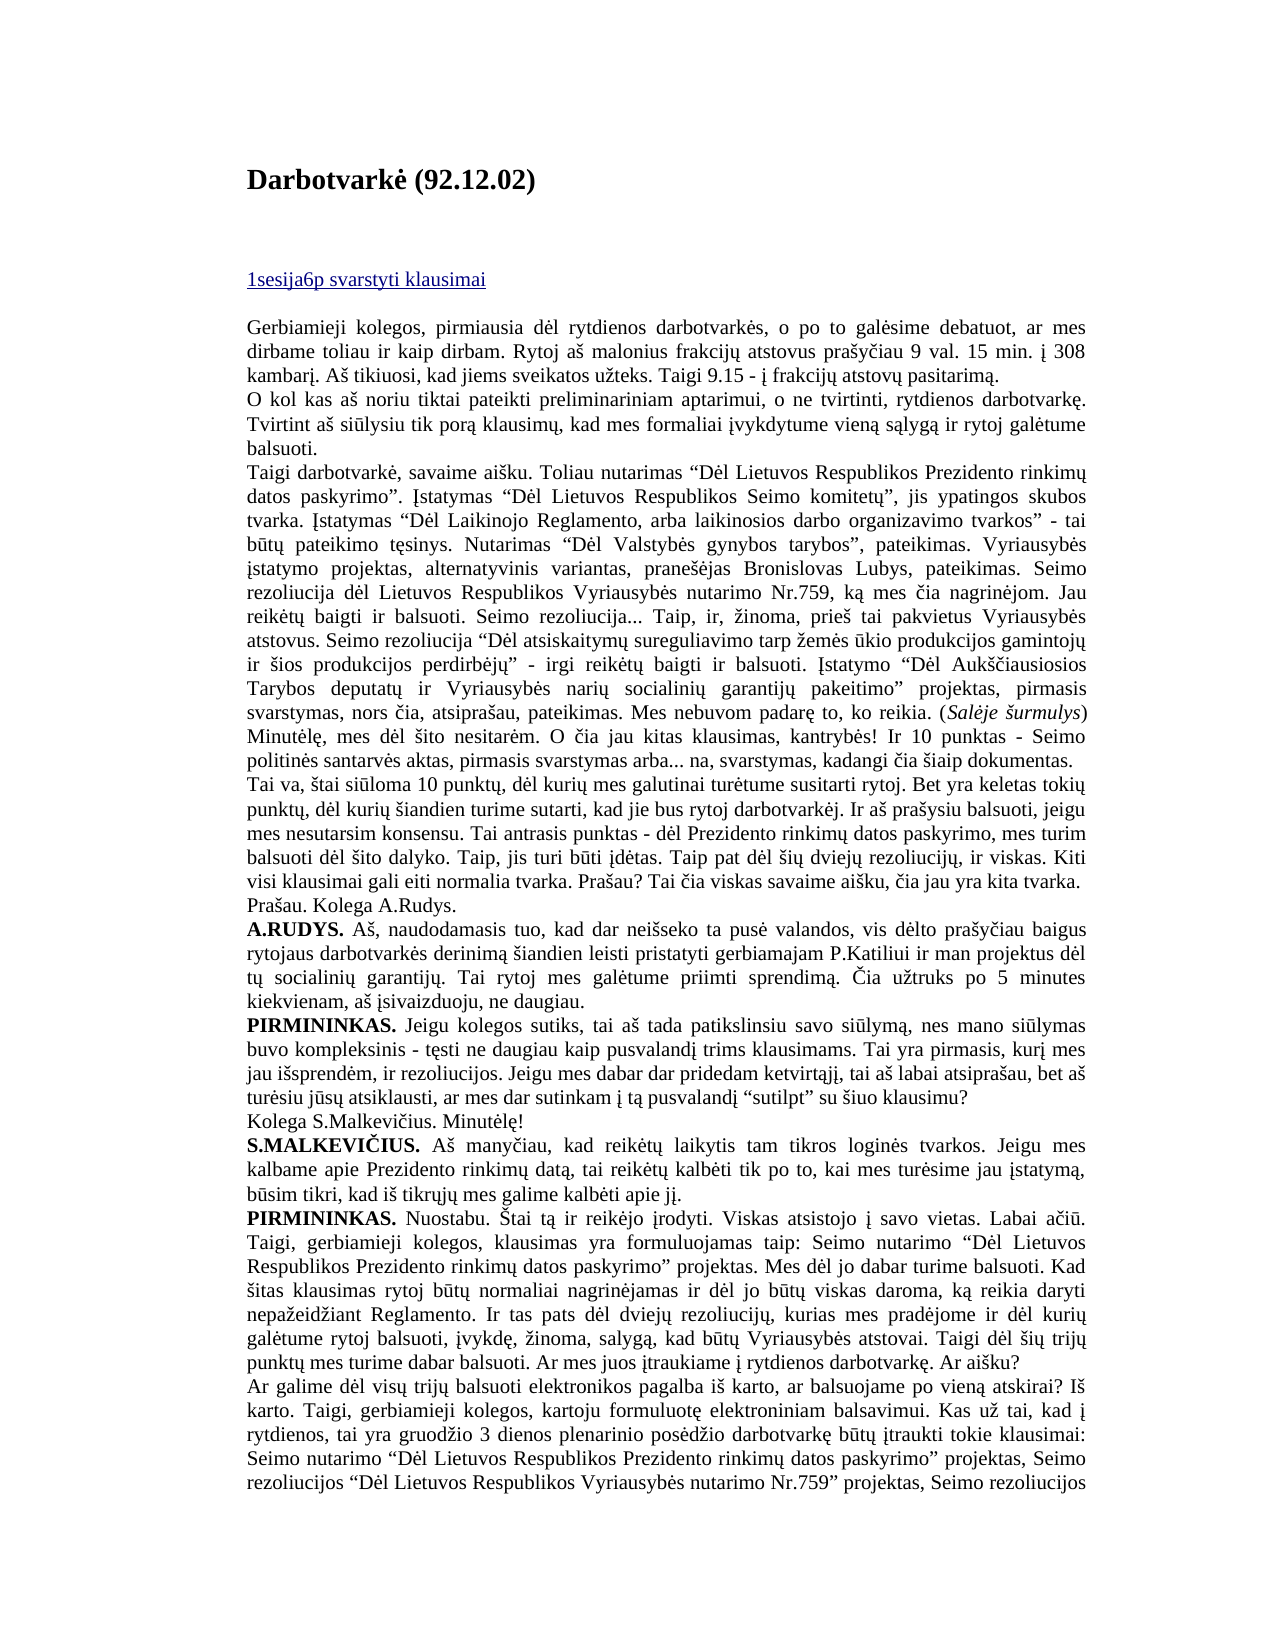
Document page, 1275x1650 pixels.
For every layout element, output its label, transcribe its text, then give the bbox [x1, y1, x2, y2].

text PIRMININKAS. Jeigu kolegos sutiks, tai aš tada patikslinsiu savo siūlymą, nes mano siūlymas buvo kompleksinis - tęsti ne daugiau kaip pusvalandį trims klausimams. Tai yra pirmasis, kurį mes jau išsprendėm, ir rezoliucijos. Jeigu mes dabar dar pridedam ketvirtąjį, tai aš labai atsiprašau, bet aš turėsiu jūsų atsiklausti, ar mes dar sutinkam į tą pusvalandį “sutilpt” su šiuo klausimu? [247, 1013, 1087, 1109]
text PIRMININKAS. Nuostabu. Štai tą ir reikėjo įrodyti. Viskas atsistojo į savo vietas. Labai ačiū. Taigi, gerbiamieji kolegos, klausimas yra formuluojamas taip: Seimo nutarimo “Dėl Lietuvos Respublikos Prezidento rinkimų datos paskyrimo” projektas. Mes dėl jo dabar turime balsuoti. Kad šitas klausimas rytoj būtų normaliai nagrinėjamas ir dėl jo būtų viskas daroma, ką reikia daryti nepažeidžiant Reglamento. Ir tas pats dėl dviejų rezoliucijų, kurias mes pradėjome ir dėl kurių galėtume rytoj balsuoti, įvykdę, žinoma, salygą, kad būtų Vyriausybės atstovai. Taigi dėl šių trijų punktų mes turime dabar balsuoti. Ar mes juos įtraukiame į rytdienos darbotvarkę. Ar aišku? [247, 1206, 1087, 1374]
text Kolega S.Malkevičius. Minutėlę! [247, 1109, 1087, 1133]
text Gerbiamieji kolegos, pirmiausia dėl rytdienos darbotvarkės, o po to galėsime debatuot, ar mes dirbame toliau ir kaip dirbam. Rytoj aš malonius frakcijų atstovus prašyčiau 9 val. 15 min. į 308 kambarį. Aš tikiuosi, kad jiems sveikatos užteks. Taigi 9.15 - į frakcijų atstovų pasitarimą. [247, 315, 1087, 387]
text Prašau. Kolega A.Rudys. [247, 893, 1087, 917]
text Taigi darbotvarkė, savaime aišku. Toliau nutarimas “Dėl Lietuvos Respublikos Prezidento rinkimų datos paskyrimo”. Įstatymas “Dėl Lietuvos Respublikos Seimo komitetų”, jis ypatingos skubos tvarka. Įstatymas “Dėl Laikinojo Reglamento, arba laikinosios darbo organizavimo tvarkos” - tai būtų pateikimo tęsinys. Nutarimas “Dėl Valstybės gynybos tarybos”, pateikimas. Vyriausybės įstatymo projektas, alternatyvinis variantas, pranešėjas Bronislovas Lubys, pateikimas. Seimo rezoliucija dėl Lietuvos Respublikos Vyriausybės nutarimo Nr.759, ką mes čia nagrinėjom. Jau reikėtų baigti ir balsuoti. Seimo rezoliucija... Taip, ir, žinoma, prieš tai pakvietus Vyriausybės atstovus. Seimo rezoliucija “Dėl atsiskaitymų sureguliavimo tarp žemės ūkio produkcijos gamintojų ir šios produkcijos perdirbėjų” - irgi reikėtų baigti ir balsuoti. Įstatymo “Dėl Aukščiausiosios Tarybos deputatų ir Vyriausybės narių socialinių garantijų pakeitimo” projektas, pirmasis svarstymas, nors čia, atsiprašau, pateikimas. Mes nebuvom padarę to, ko reikia. (Salėje šurmulys) Minutėlę, mes dėl šito nesitarėm. O čia jau kitas klausimas, kantrybės! Ir 10 punktas - Seimo politinės santarvės aktas, pirmasis svarstymas arba... na, svarstymas, kadangi čia šiaip dokumentas. [247, 459, 1087, 772]
text Tai va, štai siūloma 10 punktų, dėl kurių mes galutinai turėtume susitarti rytoj. Bet yra keletas tokių punktų, dėl kurių šiandien turime sutarti, kad jie bus rytoj darbotvarkėj. Ir aš prašysiu balsuoti, jeigu mes nesutarsim konsensu. Tai antrasis punktas - dėl Prezidento rinkimų datos paskyrimo, mes turim balsuoti dėl šito dalyko. Taip, jis turi būti įdėtas. Taip pat dėl šių dviejų rezoliucijų, ir viskas. Kiti visi klausimai gali eiti normalia tvarka. Prašau? Tai čia viskas savaime aišku, čia jau yra kita tvarka. [247, 772, 1087, 893]
text Ar galime dėl visų trijų balsuoti elektronikos pagalba iš karto, ar balsuojame po vieną atskirai? Iš karto. Taigi, gerbiamieji kolegos, kartoju formuluotę elektroniniam balsavimui. Kas už tai, kad į rytdienos, tai yra gruodžio 3 dienos plenarinio posėdžio darbotvarkę būtų įtraukti tokie klausimai: Seimo nutarimo “Dėl Lietuvos Respublikos Prezidento rinkimų datos paskyrimo” projektas, Seimo rezoliucijos “Dėl Lietuvos Respublikos Vyriausybės nutarimo Nr.759” projektas, Seimo rezoliucijos [247, 1374, 1087, 1494]
text A.RUDYS. Aš, naudodamasis tuo, kad dar neišseko ta pusė valandos, vis dėlto prašyčiau baigus rytojaus darbotvarkės derinimą šiandien leisti pristatyti gerbiamajam P.Katiliui ir man projektus dėl tų socialinių garantijų. Tai rytoj mes galėtume priimti sprendimą. Čia užtruks po 5 minutes kiekvienam, aš įsivaizduoju, ne daugiau. [247, 917, 1087, 1013]
text 1sesija6p svarstyti klausimai [247, 267, 1087, 291]
text Darbotvarkė (92.12.02) [247, 162, 1087, 196]
text S.MALKEVIČIUS. Aš manyčiau, kad reikėtų laikytis tam tikros loginės tvarkos. Jeigu mes kalbame apie Prezidento rinkimų datą, tai reikėtų kalbėti tik po to, kai mes turėsime jau įstatymą, būsim tikri, kad iš tikrųjų mes galime kalbėti apie jį. [247, 1133, 1087, 1206]
text O kol kas aš noriu tiktai pateikti preliminariniam aptarimui, o ne tvirtinti, rytdienos darbotvarkę. Tvirtint aš siūlysiu tik porą klausimų, kad mes formaliai įvykdytume vieną sąlygą ir rytoj galėtume balsuoti. [247, 387, 1087, 459]
